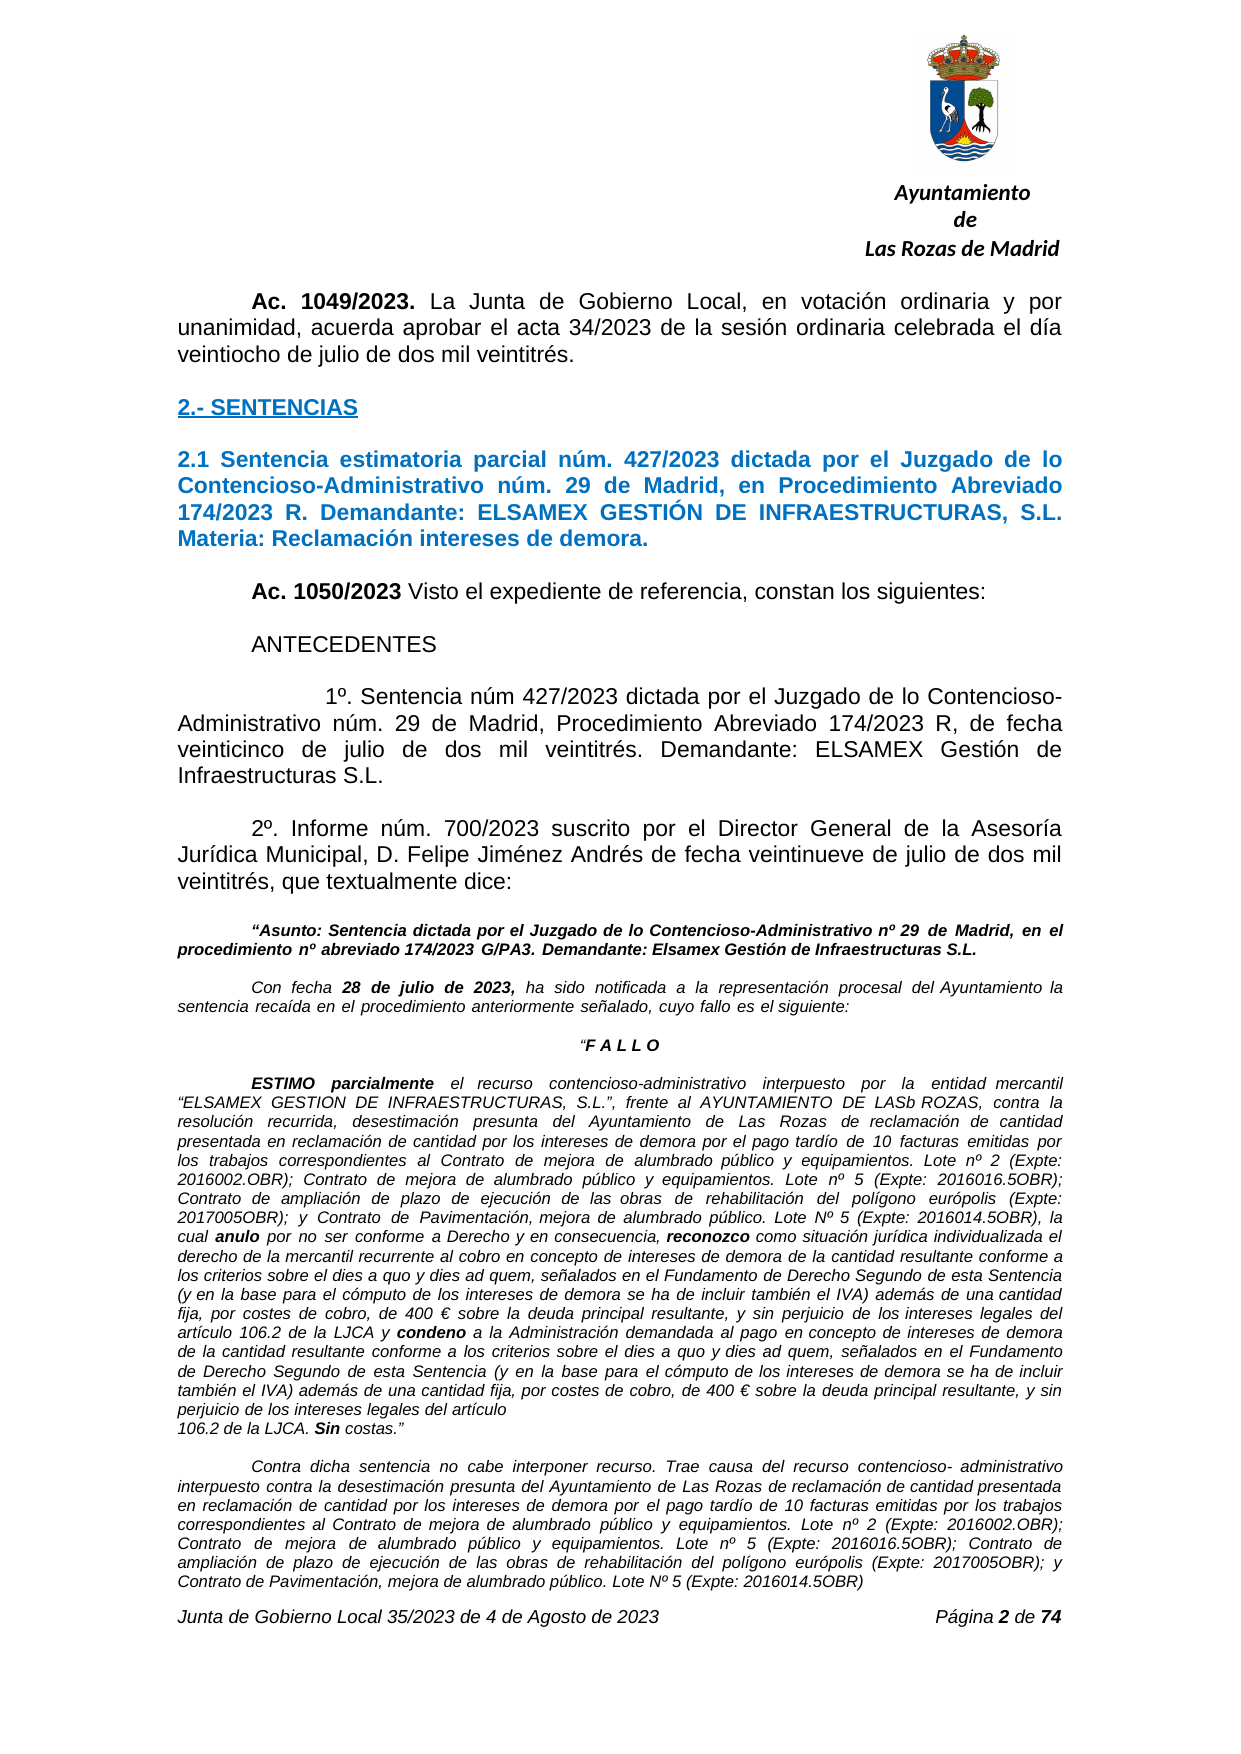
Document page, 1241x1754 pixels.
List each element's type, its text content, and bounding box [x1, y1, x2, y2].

text ESTIMO parcialmente el recurso contencioso-administrativo interpuesto por la entidad mercantil “ELSAMEX GESTION DE INFRAESTRUCTURAS, S.L.”, frente al AYUNTAMIENTO DE LASb ROZAS, contra la resolución recurrida, desestimación presunta del Ayuntamiento de Las Rozas de reclamación de cantidad presentada en reclamación de cantidad por los intereses de demora por el pago tardío de 10 facturas emitidas por los trabajos correspondientes al Contrato de mejora de alumbrado público y equipamientos. Lote nº 2 (Expte: 2016002.OBR); Contrato de mejora de alumbrado público y equipamientos. Lote nº 5 (Expte: 2016016.5OBR); Contrato de ampliación de plazo de ejecución de las obras de rehabilitación del polígono európolis (Expte: 2017005OBR); y Contrato de Pavimentación, mejora de alumbrado público. Lote Nº 5 (Expte: 2016014.5OBR), la cual anulo por no ser conforme a Derecho y en consecuencia, reconozco como situación jurídica individualizada el derecho de la mercantil recurrente al cobro en concepto de intereses de demora de la cantidad resultante conforme a los criterios sobre el dies a quo y dies ad quem, señalados en el Fundamento de Derecho Segundo de esta Sentencia (y en la base para el cómputo de los intereses de demora se ha de incluir también el IVA) además de una cantidad fija, por costes de cobro, de 400 € sobre la deuda principal resultante, y sin perjuicio de los intereses legales del artículo 106.2 de la LJCA y condeno a la Administración demandada al pago en concepto de intereses de demora de la cantidad resultante conforme a los criterios sobre el dies a quo y dies ad quem, señalados en el Fundamento de Derecho Segundo de esta Sentencia (y en la base para el cómputo de los intereses de demora se ha de incluir también el IVA) además de una cantidad fija, por costes de cobro, de 400 € sobre la deuda principal resultante, y sin perjuicio de los intereses legales del artículo [177, 1074, 1063, 1419]
text 2.- SENTENCIAS [177, 393, 1063, 420]
text 2.1 Sentencia estimatoria parcial núm. 427/2023 dictada por el Juzgado de lo Contencioso-Administrativo núm. 29 de Madrid, en Procedimiento Abreviado 174/2023 R. Demandante: ELSAMEX GESTIÓN DE INFRAESTRUCTURAS, S.L. Materia: Reclamación intereses de demora. [177, 446, 1063, 552]
text Ac. 1049/2023. La Junta de Gobierno Local, en votación ordinaria y por unanimidad, acuerda aprobar el acta 34/2023 de la sesión ordinaria celebrada el día veintiocho de julio de dos mil veintitrés. [177, 288, 1063, 367]
text 2º. Informe núm. 700/2023 suscrito por el Director General de la Asesoría Jurídica Municipal, D. Felipe Jiménez Andrés de fecha veintinueve de julio de dos mil veintitrés, que textualmente dice: [177, 815, 1063, 894]
text Con fecha 28 de julio de 2023, ha sido notificada a la representación procesal del Ayuntamiento la sentencia recaída en el procedimiento anteriormente señalado, cuyo fallo es el siguiente: [177, 978, 1063, 1016]
text Ac. 1050/2023 Visto el expediente de referencia, constan los siguientes: [177, 578, 1063, 604]
text 1º. Sentencia núm 427/2023 dictada por el Juzgado de lo Contencioso-Administrativo núm. 29 de Madrid, Procedimiento Abreviado 174/2023 R, de fecha veinticinco de julio de dos mil veintitrés. Demandante: ELSAMEX Gestión de Infraestructuras S.L. [177, 683, 1063, 789]
text 106.2 de la LJCA. Sin costas.” [177, 1419, 1063, 1438]
text Contra dicha sentencia no cabe interponer recurso. Trae causa del recurso contencioso- administrativo interpuesto contra la desestimación presunta del Ayuntamiento de Las Rozas de reclamación de cantidad presentada en reclamación de cantidad por los intereses de demora por el pago tardío de 10 facturas emitidas por los trabajos correspondientes al Contrato de mejora de alumbrado público y equipamientos. Lote nº 2 (Expte: 2016002.OBR); Contrato de mejora de alumbrado público y equipamientos. Lote nº 5 (Expte: 2016016.5OBR); Contrato de ampliación de plazo de ejecución de las obras de rehabilitación del polígono európolis (Expte: 2017005OBR); y Contrato de Pavimentación, mejora de alumbrado público. Lote Nº 5 (Expte: 2016014.5OBR) [177, 1457, 1063, 1591]
text ANTECEDENTES [177, 631, 1063, 657]
text “F A L L O [177, 1036, 1063, 1055]
text “Asunto: Sentencia dictada por el Juzgado de lo Contencioso-Administrativo nº 29 de Madrid, en el procedimiento nº abreviado 174/2023 G/PA3. Demandante: Elsamex Gestión de Infraestructuras S.L. [177, 921, 1063, 959]
